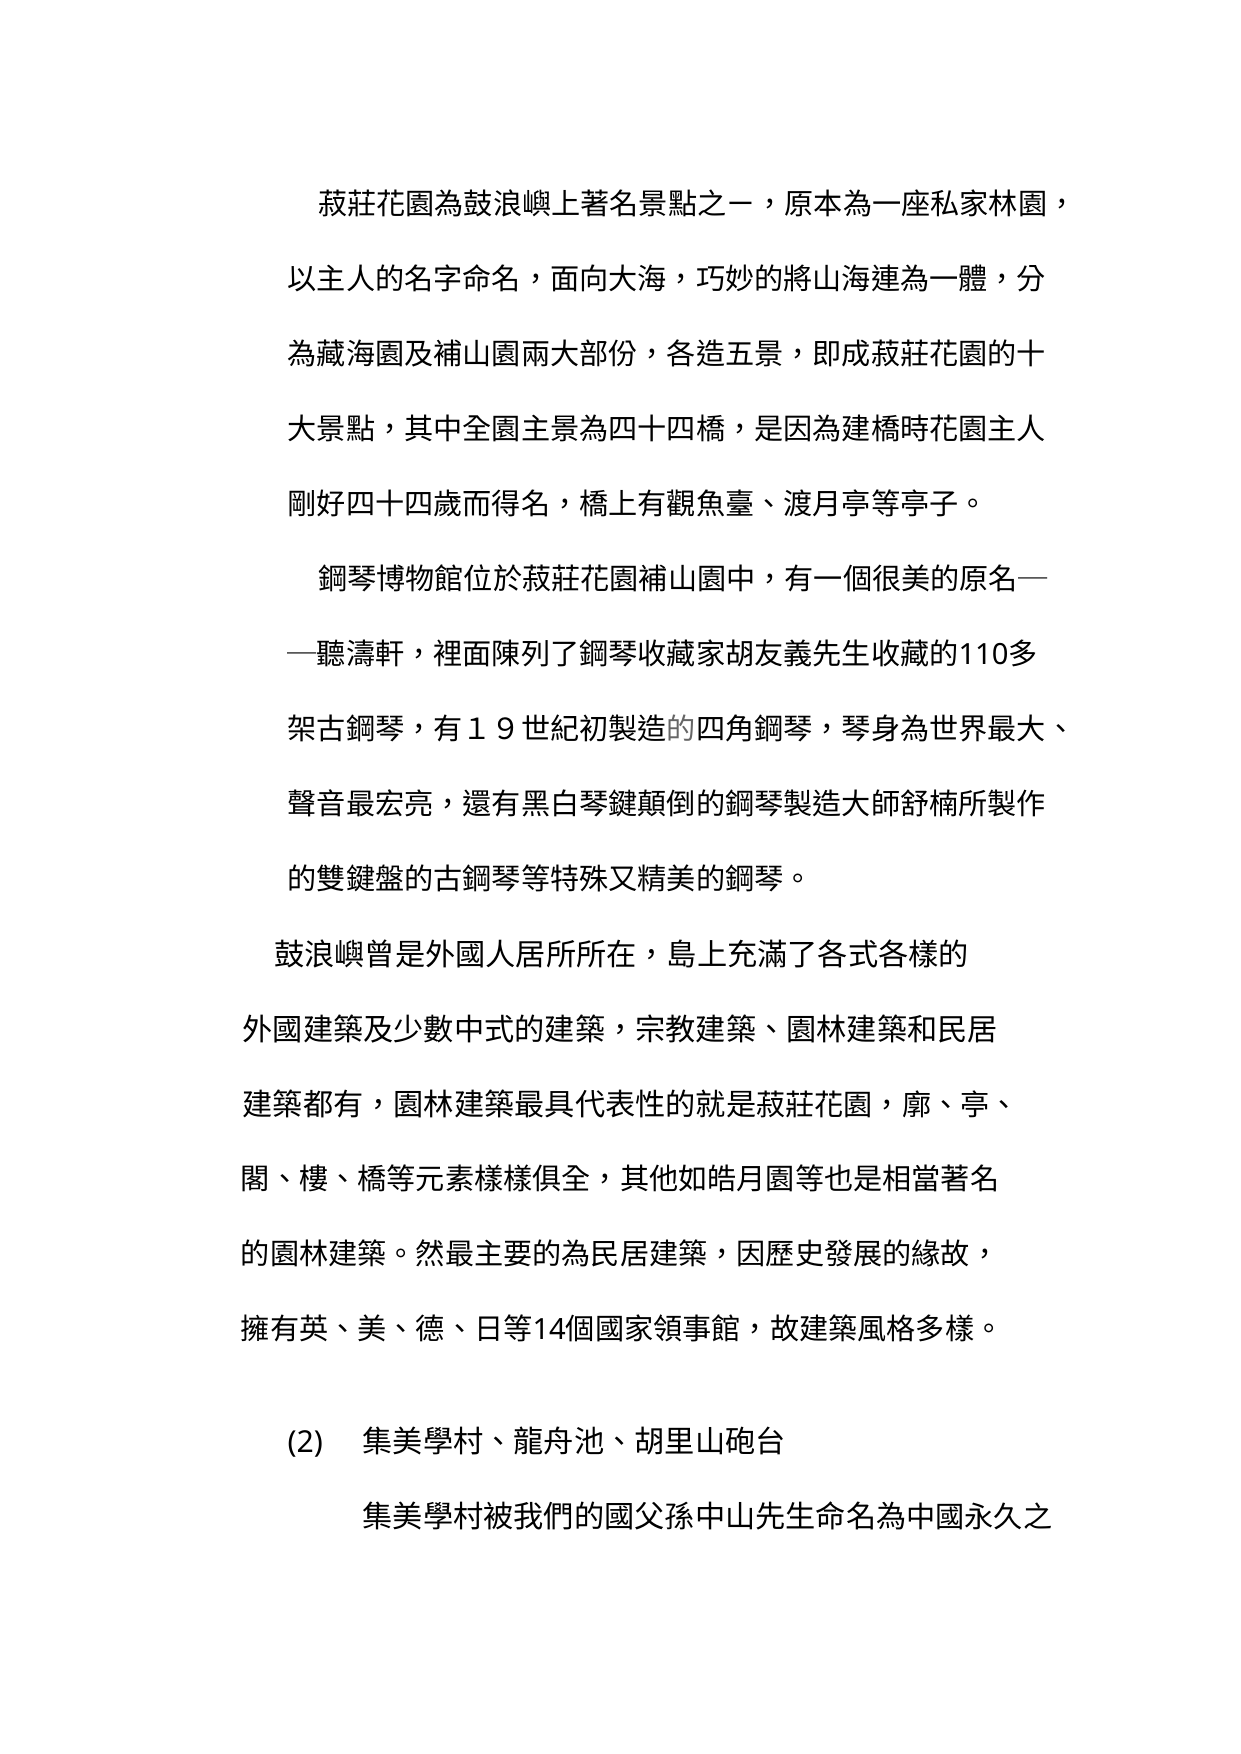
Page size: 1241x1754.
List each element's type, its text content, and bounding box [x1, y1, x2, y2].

text 建築都有，園林建築最具代表性的就是菽莊花園，廓、亭、 [187, 1064, 1053, 1139]
text 的園林建築。然最主要的為民居建築，因歷史發展的緣故， [187, 1214, 1053, 1289]
text 擁有英、美、德、日等14個國家領事館，故建築風格多樣。 [187, 1289, 1053, 1364]
list 集美學村、龍舟池、胡里山砲台 [287, 1402, 1053, 1477]
text 鋼琴博物館位於菽莊花園補山園中，有一個很美的原名──聽濤軒，裡面陳列了鋼琴收藏家胡友義先生收藏的110多架古鋼琴，有１９世紀初製造的四角鋼琴，琴身為世界最大、聲音最宏亮，還有黑白琴鍵顛倒的鋼琴製造大師舒楠所製作的雙鍵盤的古鋼琴等特殊又精美的鋼琴。 [287, 539, 1053, 914]
text 菽莊花園為鼓浪嶼上著名景點之ㄧ，原本為一座私家林園，以主人的名字命名，面向大海，巧妙的將山海連為一體，分為藏海園及補山園兩大部份，各造五景，即成菽莊花園的十大景點，其中全園主景為四十四橋，是因為建橋時花園主人剛好四十四歲而得名，橋上有觀魚臺、渡月亭等亭子。 [287, 164, 1053, 539]
text 集美學村被我們的國父孫中山先生命名為中國永久之 [362, 1477, 1053, 1552]
text 鼓浪嶼曾是外國人居所所在，島上充滿了各式各樣的 外國建築及少數中式的建築，宗教建築、園林建築和民居 [187, 914, 1053, 1064]
text 閣、樓、橋等元素樣樣俱全，其他如皓月園等也是相當著名 [187, 1139, 1053, 1214]
